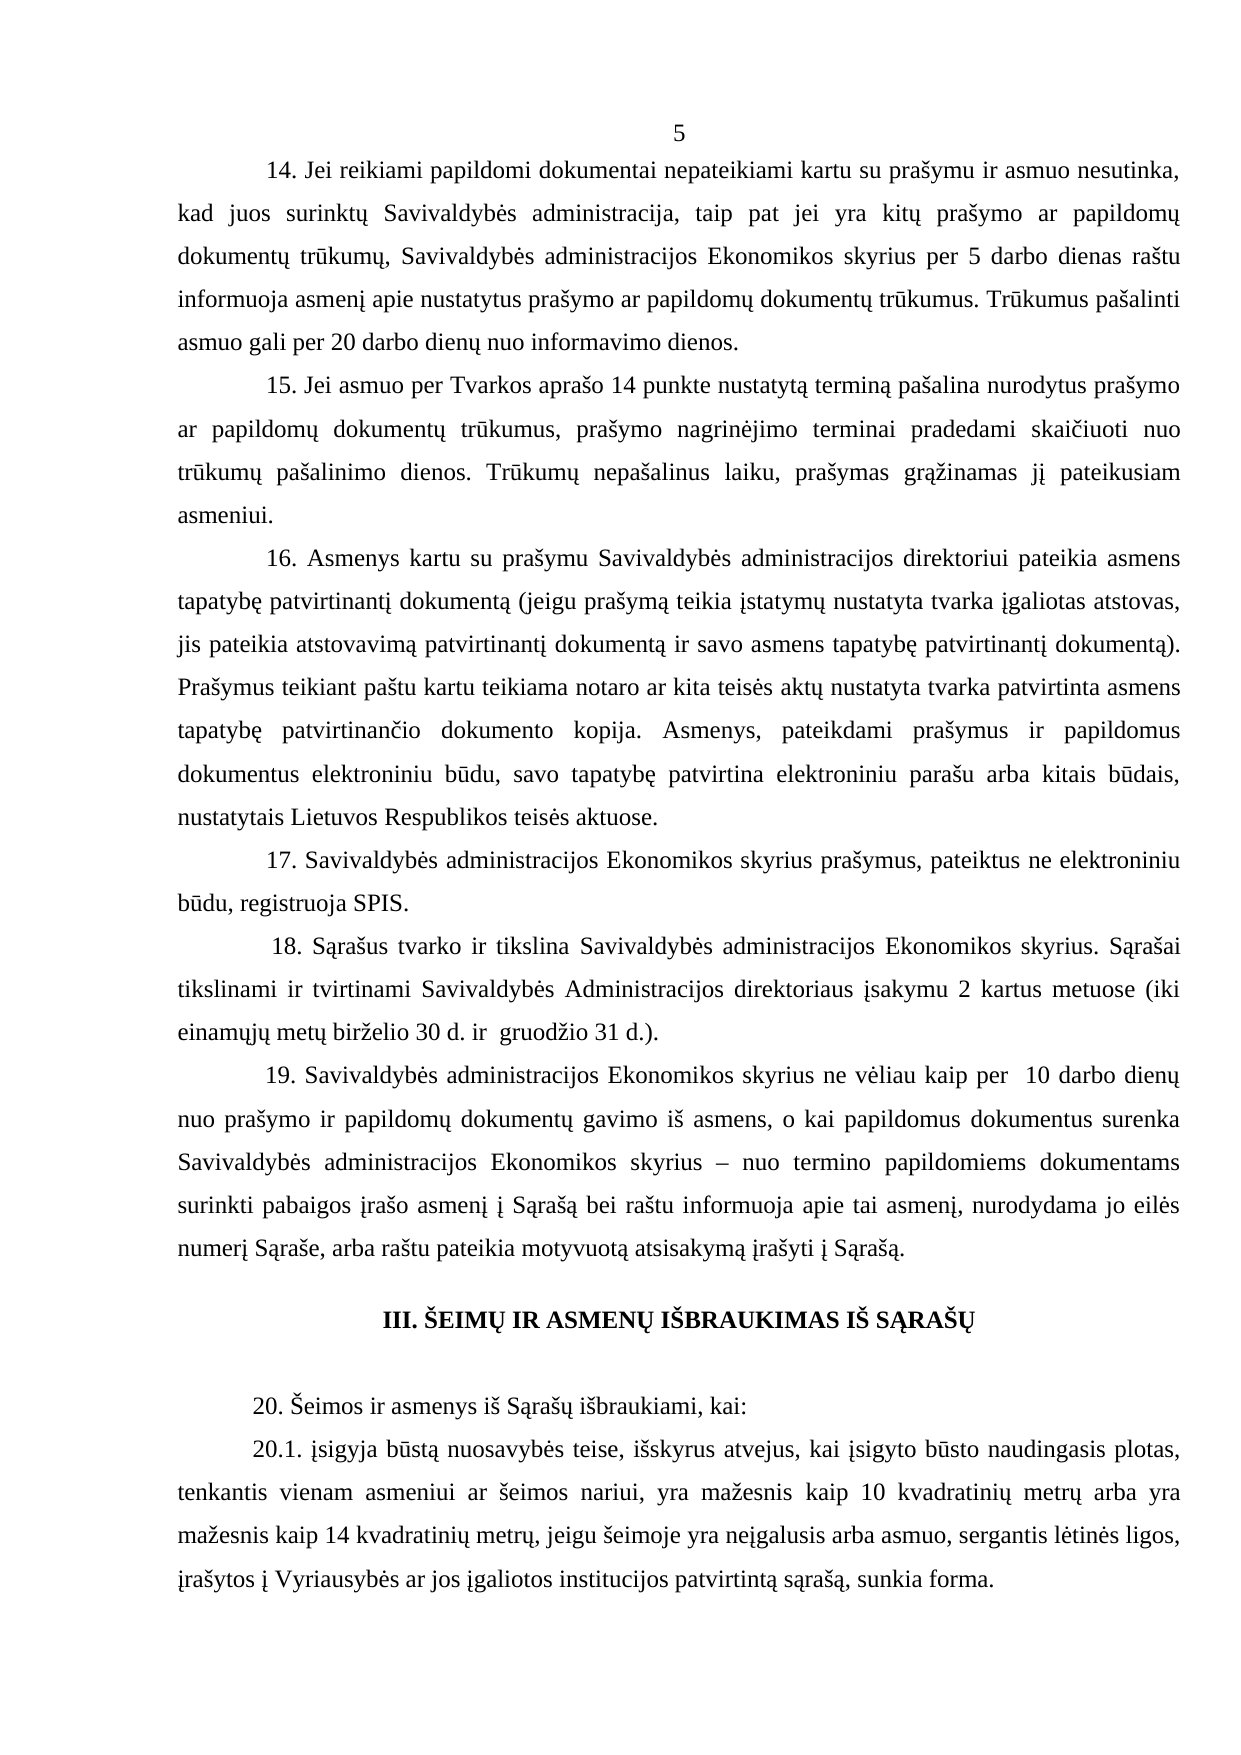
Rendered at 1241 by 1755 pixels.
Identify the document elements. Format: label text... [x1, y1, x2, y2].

text 20.1. įsigyja būstą nuosavybės teise, išskyrus atvejus, kai įsigyto būsto naudingasis plotas, tenkantis vienam asmeniui ar šeimos nariui, yra mažesnis kaip 10 kvadratinių metrų arba yra mažesnis kaip 14 kvadratinių metrų, jeigu šeimoje yra neįgalusis arba asmuo, sergantis lėtinės ligos, įrašytos į Vyriausybės ar jos įgaliotos institucijos patvirtintą sąrašą, sunkia forma. [177, 1434, 1181, 1592]
text 18. Sąrašus tvarko ir tikslina Savivaldybės administracijos Ekonomikos skyrius. Sąrašai tikslinami ir tvirtinami Savivaldybės Administracijos direktoriaus įsakymu 2 kartus metuose (iki einamųjų metų birželio 30 d. ir gruodžio 31 d.). [177, 931, 1181, 1046]
text III. ŠEIMŲ IR ASMENŲ IŠBRAUKIMAS IŠ SĄRAŠŲ [177, 1305, 1181, 1334]
text 15. Jei asmuo per Tvarkos aprašo 14 punkte nustatytą terminą pašalina nurodytus prašymo ar papildomų dokumentų trūkumus, prašymo nagrinėjimo terminai pradedami skaičiuoti nuo trūkumų pašalinimo dienos. Trūkumų nepašalinus laiku, prašymas grąžinamas jį pateikusiam asmeniui. [177, 371, 1181, 529]
text 17. Savivaldybės administracijos Ekonomikos skyrius prašymus, pateiktus ne elektroniniu būdu, registruoja SPIS. [177, 845, 1181, 917]
text 14. Jei reikiami papildomi dokumentai nepateikiami kartu su prašymu ir asmuo nesutinka, kad juos surinktų Savivaldybės administracija, taip pat jei yra kitų prašymo ar papildomų dokumentų trūkumų, Savivaldybės administracijos Ekonomikos skyrius per 5 darbo dienas raštu informuoja asmenį apie nustatytus prašymo ar papildomų dokumentų trūkumus. Trūkumus pašalinti asmuo gali per 20 darbo dienų nuo informavimo dienos. [177, 155, 1181, 356]
text 19. Savivaldybės administracijos Ekonomikos skyrius ne vėliau kaip per 10 darbo dienų nuo prašymo ir papildomų dokumentų gavimo iš asmens, o kai papildomus dokumentus surenka Savivaldybės administracijos Ekonomikos skyrius – nuo termino papildomiems dokumentams surinkti pabaigos įrašo asmenį į Sąrašą bei raštu informuoja apie tai asmenį, nurodydama jo eilės numerį Sąraše, arba raštu pateikia motyvuotą atsisakymą įrašyti į Sąrašą. [177, 1061, 1181, 1262]
text 20. Šeimos ir asmenys iš Sąrašų išbraukiami, kai: [177, 1391, 1181, 1420]
text 16. Asmenys kartu su prašymu Savivaldybės administracijos direktoriui pateikia asmens tapatybę patvirtinantį dokumentą (jeigu prašymą teikia įstatymų nustatyta tvarka įgaliotas atstovas, jis pateikia atstovavimą patvirtinantį dokumentą ir savo asmens tapatybę patvirtinantį dokumentą). Prašymus teikiant paštu kartu teikiama notaro ar kita teisės aktų nustatyta tvarka patvirtinta asmens tapatybę patvirtinančio dokumento kopija. Asmenys, pateikdami prašymus ir papildomus dokumentus elektroniniu būdu, savo tapatybę patvirtina elektroniniu parašu arba kitais būdais, nustatytais Lietuvos Respublikos teisės aktuose. [177, 543, 1181, 831]
